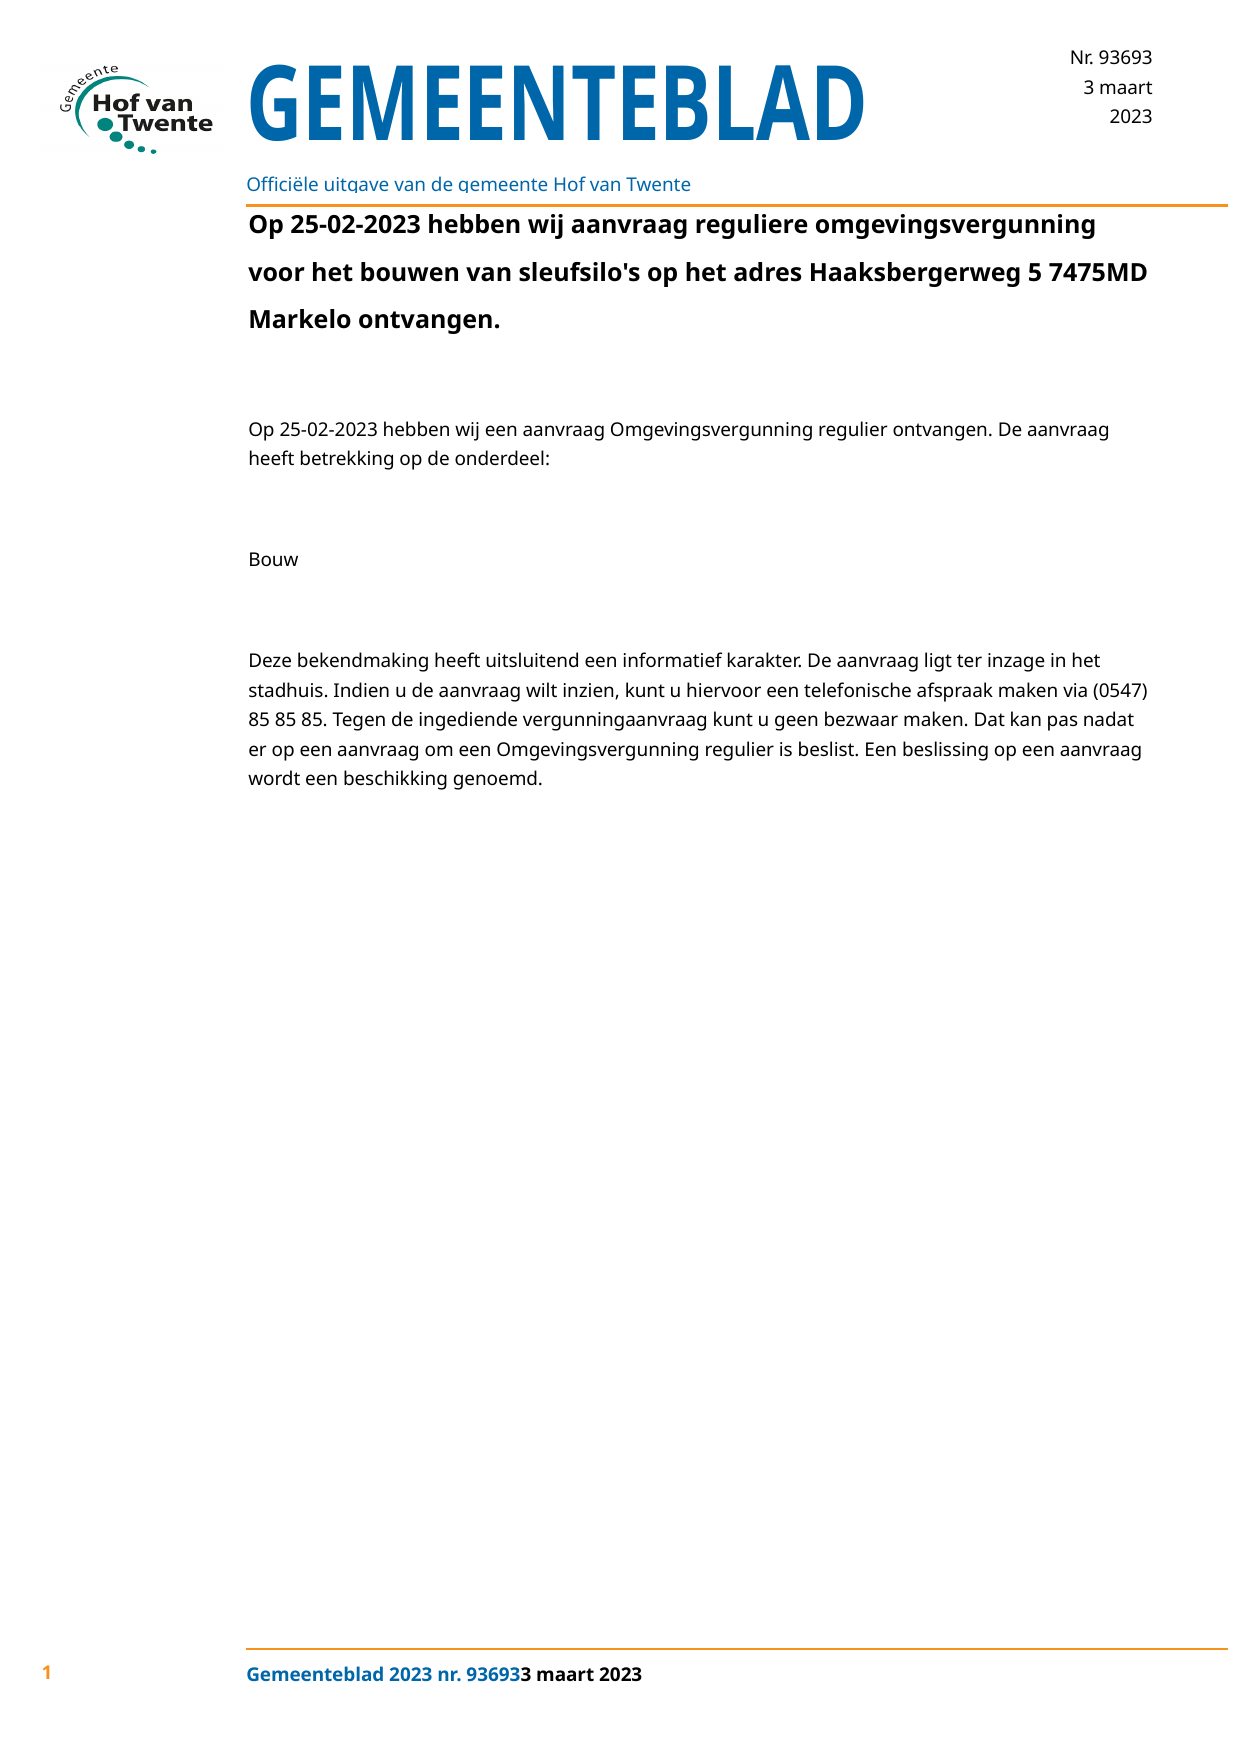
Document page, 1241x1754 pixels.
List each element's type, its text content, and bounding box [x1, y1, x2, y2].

text Op 25-02-2023 hebben wij een aanvraag Omgevingsvergunning regulier ontvangen. De aanvraag heeft betrekking op de onderdeel: [248, 416, 1152, 471]
text Op 25-02-2023 hebben wij aanvraag reguliere omgevingsvergunning voor het bouwen van sleufsilo's op het adres Haaksbergerweg 5 7475MD Markelo ontvangen. [248, 207, 1152, 336]
picture [41, 47, 231, 172]
text Deze bekendmaking heeft uitsluitend een informatief karakter. De aanvraag ligt ter inzage in het stadhuis. Indien u de aanvraag wilt inzien, kunt u hiervoor een telefonische afspraak maken via (0547) 85 85 85. Tegen de ingediende vergunningaanvraag kunt u geen bezwaar maken. Dat kan pas nadat er op een aanvraag om een Omgevingsvergunning regulier is beslist. Een beslissing op een aanvraag wordt een beschikking genoemd. [248, 647, 1152, 791]
text Bouw [248, 546, 1152, 572]
